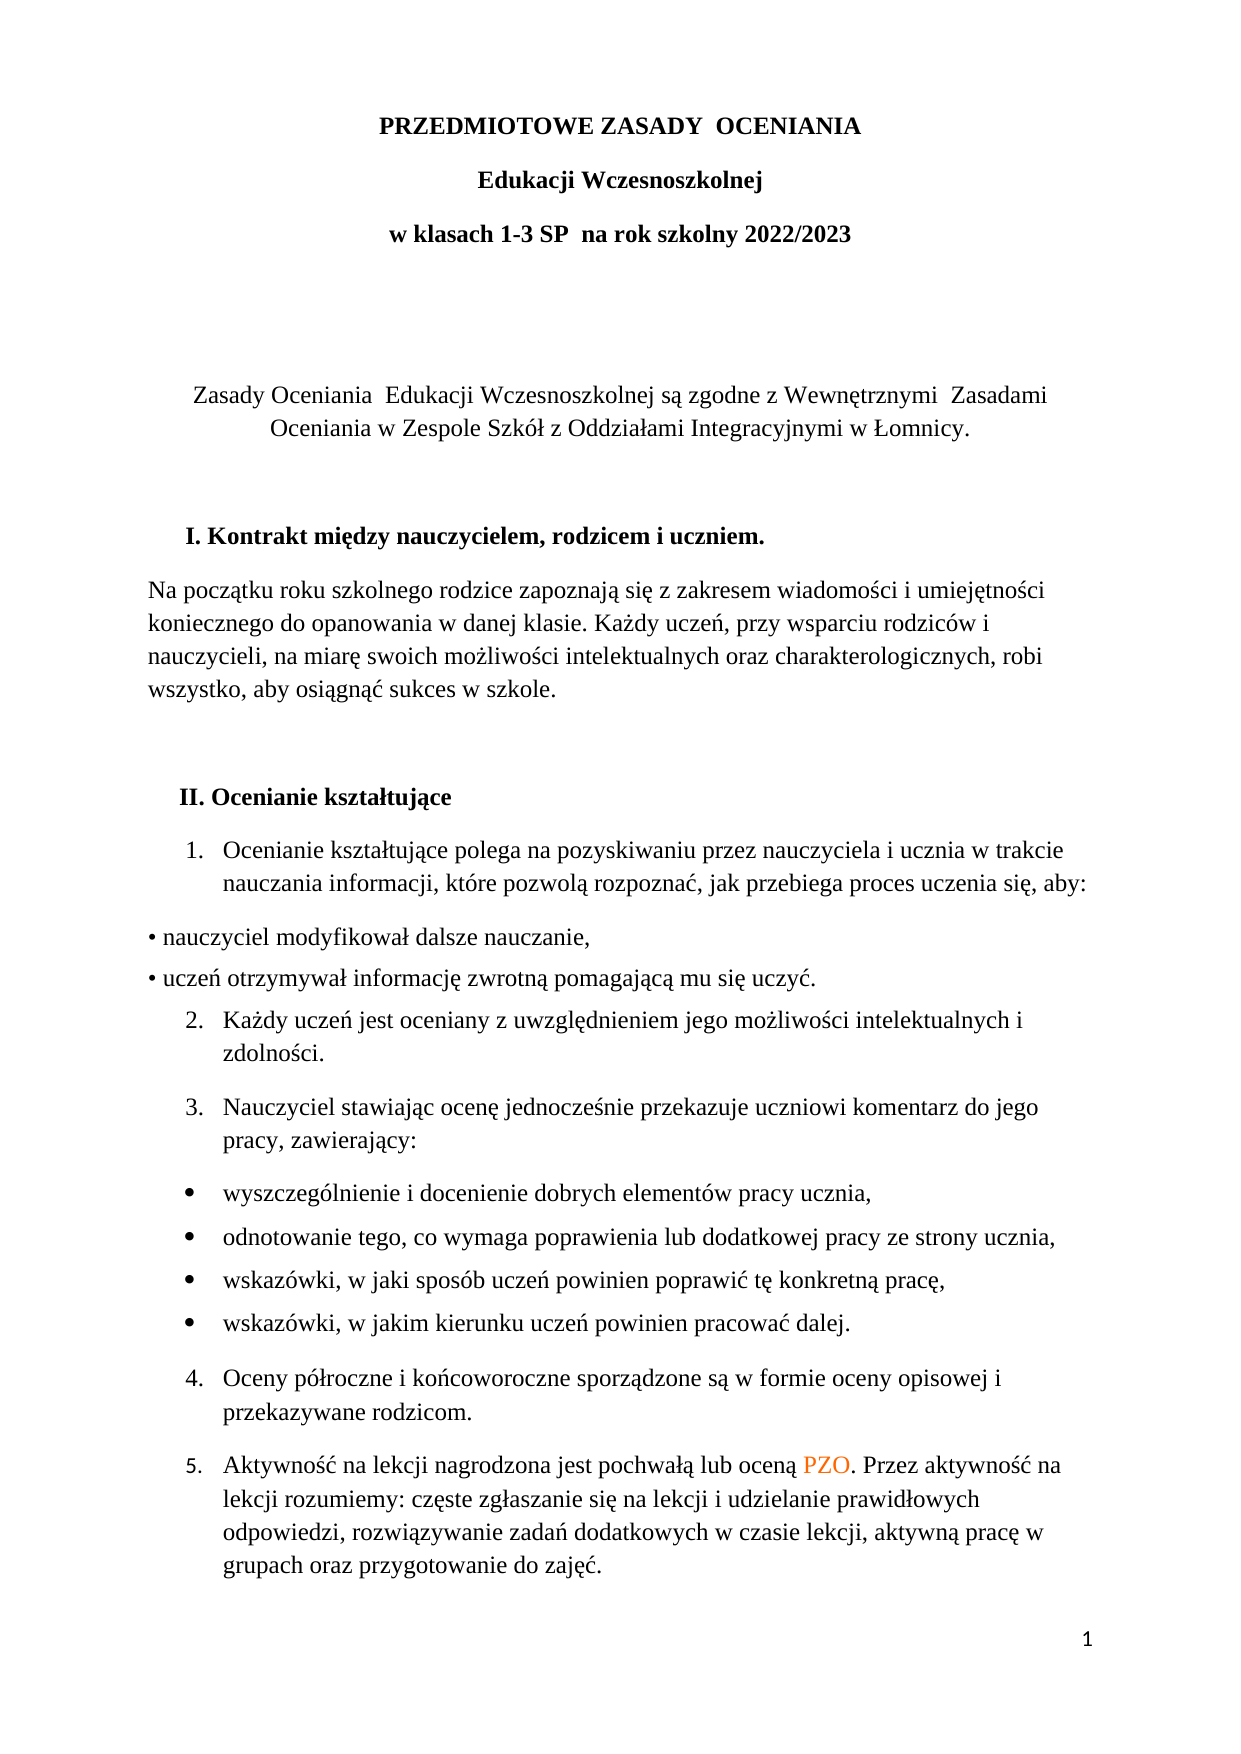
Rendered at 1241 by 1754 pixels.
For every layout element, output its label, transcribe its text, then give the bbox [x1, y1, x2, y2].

list wyszczególnienie i docenienie dobrych elementów pracy ucznia, [185, 1178, 1093, 1207]
text PRZEDMIOTOWE ZASADY OCENIANIA [148, 111, 1093, 140]
text Na początku roku szkolnego rodzice zapoznają się z zakresem wiadomości i umiejętności koniecznego do opanowania w danej klasie. Każdy uczeń, przy wsparciu rodziców i nauczycieli, na miarę swoich możliwości intelektualnych oraz charakterologicznych, robi wszystko, aby osiągnąć sukces w szkole. [148, 575, 1093, 703]
text Edukacji Wczesnoszkolnej [148, 165, 1093, 193]
list Nauczyciel stawiając ocenę jednocześnie przekazuje uczniowi komentarz do jego pracy, zawierający: [185, 1092, 1093, 1153]
list wskazówki, w jakim kierunku uczeń powinien pracować dalej. [185, 1308, 1093, 1337]
text • uczeń otrzymywał informację zwrotną pomagającą mu się uczyć. [148, 963, 1093, 992]
text Zasady Oceniania Edukacji Wczesnoszkolnej są zgodne z Wewnętrznymi Zasadami Oceniania w Zespole Szkół z Oddziałami Integracyjnymi w Łomnicy. [148, 380, 1093, 442]
text w klasach 1-3 SP na rok szkolny 2022/2023 [148, 219, 1093, 247]
text II. Ocenianie kształtujące [148, 782, 1093, 810]
list wskazówki, w jaki sposób uczeń powinien poprawić tę konkretną pracę, [185, 1265, 1093, 1293]
list odnotowanie tego, co wymaga poprawienia lub dodatkowej pracy ze strony ucznia, [185, 1222, 1093, 1250]
list Każdy uczeń jest oceniany z uwzględnieniem jego możliwości intelektualnych i zdolności. [185, 1005, 1093, 1067]
list Oceny półroczne i końcoworoczne sporządzone są w formie oceny opisowej i przekazywane rodzicom. [185, 1363, 1093, 1425]
text • nauczyciel modyfikował dalsze nauczanie, [148, 922, 1093, 951]
list Aktywność na lekcji nagrodzona jest pochwałą lub oceną PZO. Przez aktywność na lekcji rozumiemy: częste zgłaszanie się na lekcji i udzielanie prawidłowych odpowiedzi, rozwiązywanie zadań dodatkowych w czasie lekcji, aktywną pracę w grupach oraz przygotowanie do zajęć. [185, 1450, 1093, 1578]
list Ocenianie kształtujące polega na pozyskiwaniu przez nauczyciela i ucznia w trakcie nauczania informacji, które pozwolą rozpoznać, jak przebiega proces uczenia się, aby: [185, 835, 1093, 897]
text I. Kontrakt między nauczycielem, rodzicem i uczniem. [185, 521, 1093, 550]
